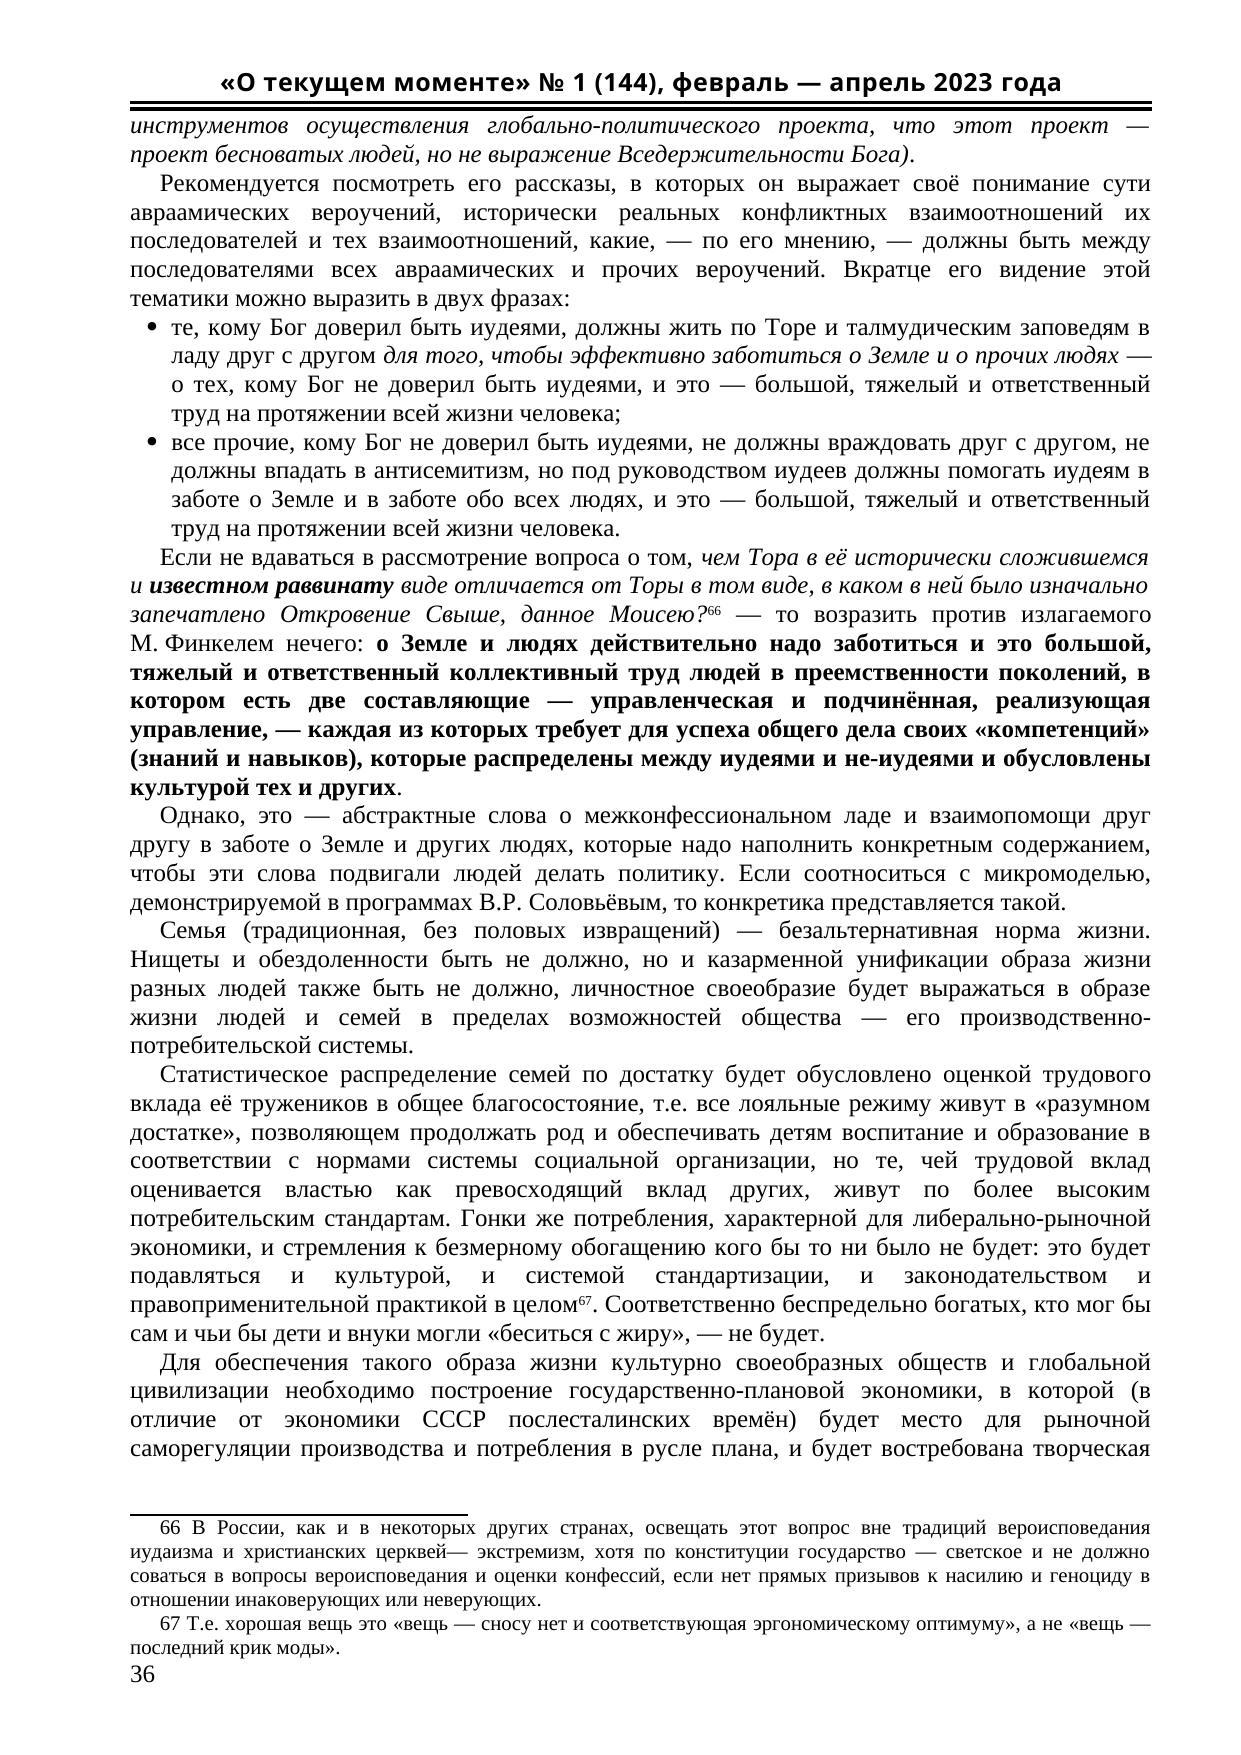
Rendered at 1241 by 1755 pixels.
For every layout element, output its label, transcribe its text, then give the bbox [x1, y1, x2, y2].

text Семья (традиционная, без половых извращений) — безальтернативная норма жизни. Нищеты и обездоленности быть не должно, но и казарменной унификации образа жизни разных людей также быть не должно, личностное своеобразие будет выражаться в образе жизни людей и семей в пределах возможностей общества — его производственно-потребительской системы. [130, 916, 1152, 1059]
text Рекомендуется посмотреть его рассказы, в которых он выражает своё понимание сути авраамических вероучений, исторически реальных конфликтных взаимоотношений их последователей и тех взаимоотношений, какие, — по его мнению, — должны быть между последователями всех авраамических и прочих вероучений. Вкратце его видение этой тематики можно выразить в двух фразах: [130, 168, 1152, 312]
text Статистическое распределение семей по достатку будет обусловлено оценкой трудового вклада её тружеников в общее благосостояние, т.е. все лояльные режиму живут в «разумном достатке», позволяющем продолжать род и обеспечивать детям воспитание и образование в соответствии с нормами системы социальной организации, но те, чей трудовой вклад оценивается властью как превосходящий вклад других, живут по более высоким потребительским стандартам. Гонки же потребления, характерной для либерально-рыночной экономики, и стремления к безмерному обогащению кого бы то ни было не будет: это будет подавляться и культурой, и системой стандартизации, и законодательством и правоприменительной практикой в целом. Соответственно беспредельно богатых, кто мог бы сам и чьи бы дети и внуки могли «беситься с жиру», — не будет. [130, 1059, 1152, 1347]
text Если не вдаваться в рассмотрение вопроса о том, чем Тора в её исторически сложившемся и известном раввинату виде отличается от Торы в том виде, в каком в ней было изначально запечатлено Откровение Свыше, данное Моисею? — то возразить против излагаемого М. Финкелем нечего: о Земле и людях действительно надо заботиться и это большой, тяжелый и ответственный коллективный труд людей в преемственности поколений, в котором есть две составляющие — управленческая и подчинённая, реализующая управление, — каждая из которых требует для успеха общего дела своих «компетенций» (знаний и навыков), которые распределены между иудеями и не-иудеями и обусловлены культурой тех и других. [130, 542, 1152, 801]
text Т.е. хорошая вещь это «вещь — сносу нет и соответствующая эргономическому оптимуму», а не «вещь — последний крик моды». [130, 1611, 1152, 1659]
text Для обеспечения такого образа жизни культурно своеобразных обществ и глобальной цивилизации необходимо построение государственно-плановой экономики, в которой (в отличие от экономики СССР послесталинских времён) будет место для рыночной саморегуляции производства и потребления в русле плана, и будет востребована творческая [130, 1347, 1152, 1462]
list те, кому Бог доверил быть иудеями, должны жить по Торе и талмудическим заповедям в ладу друг с другом для того, чтобы эффективно заботиться о Земле и о прочих людях — о тех, кому Бог не доверил быть иудеями, и это — большой, тяжелый и ответственный труд на протяжении всей жизни человека; [148, 312, 1152, 427]
text Однако, это — абстрактные слова о межконфессиональном ладе и взаимопомощи друг другу в заботе о Земле и других людях, которые надо наполнить конкретным содержанием, чтобы эти слова подвигали людей делать политику. Если соотноситься с микромоделью, демонстрируемой в программах В.Р. Соловьёвым, то конкретика представляется такой. [130, 801, 1152, 916]
text инструментов осуществления глобально-политического проекта, что этот проект — проект бесноватых людей, но не выражение Вседержительности Бога). [130, 111, 1152, 168]
list все прочие, кому Бог не доверил быть иудеями, не должны враждовать друг с другом, не должны впадать в антисемитизм, но под руководством иудеев должны помогать иудеям в заботе о Земле и в заботе обо всех людях, и это — большой, тяжелый и ответственный труд на протяжении всей жизни человека. [148, 427, 1152, 542]
text В России, как и в некоторых других странах, освещать этот вопрос вне традиций вероисповедания иудаизма и христианских церквей— экстремизм, хотя по конституции государство — светское и не должно соваться в вопросы вероисповедания и оценки конфессий, если нет прямых призывов к насилию и геноциду в отношении инаковерующих или неверующих. [130, 1515, 1152, 1611]
